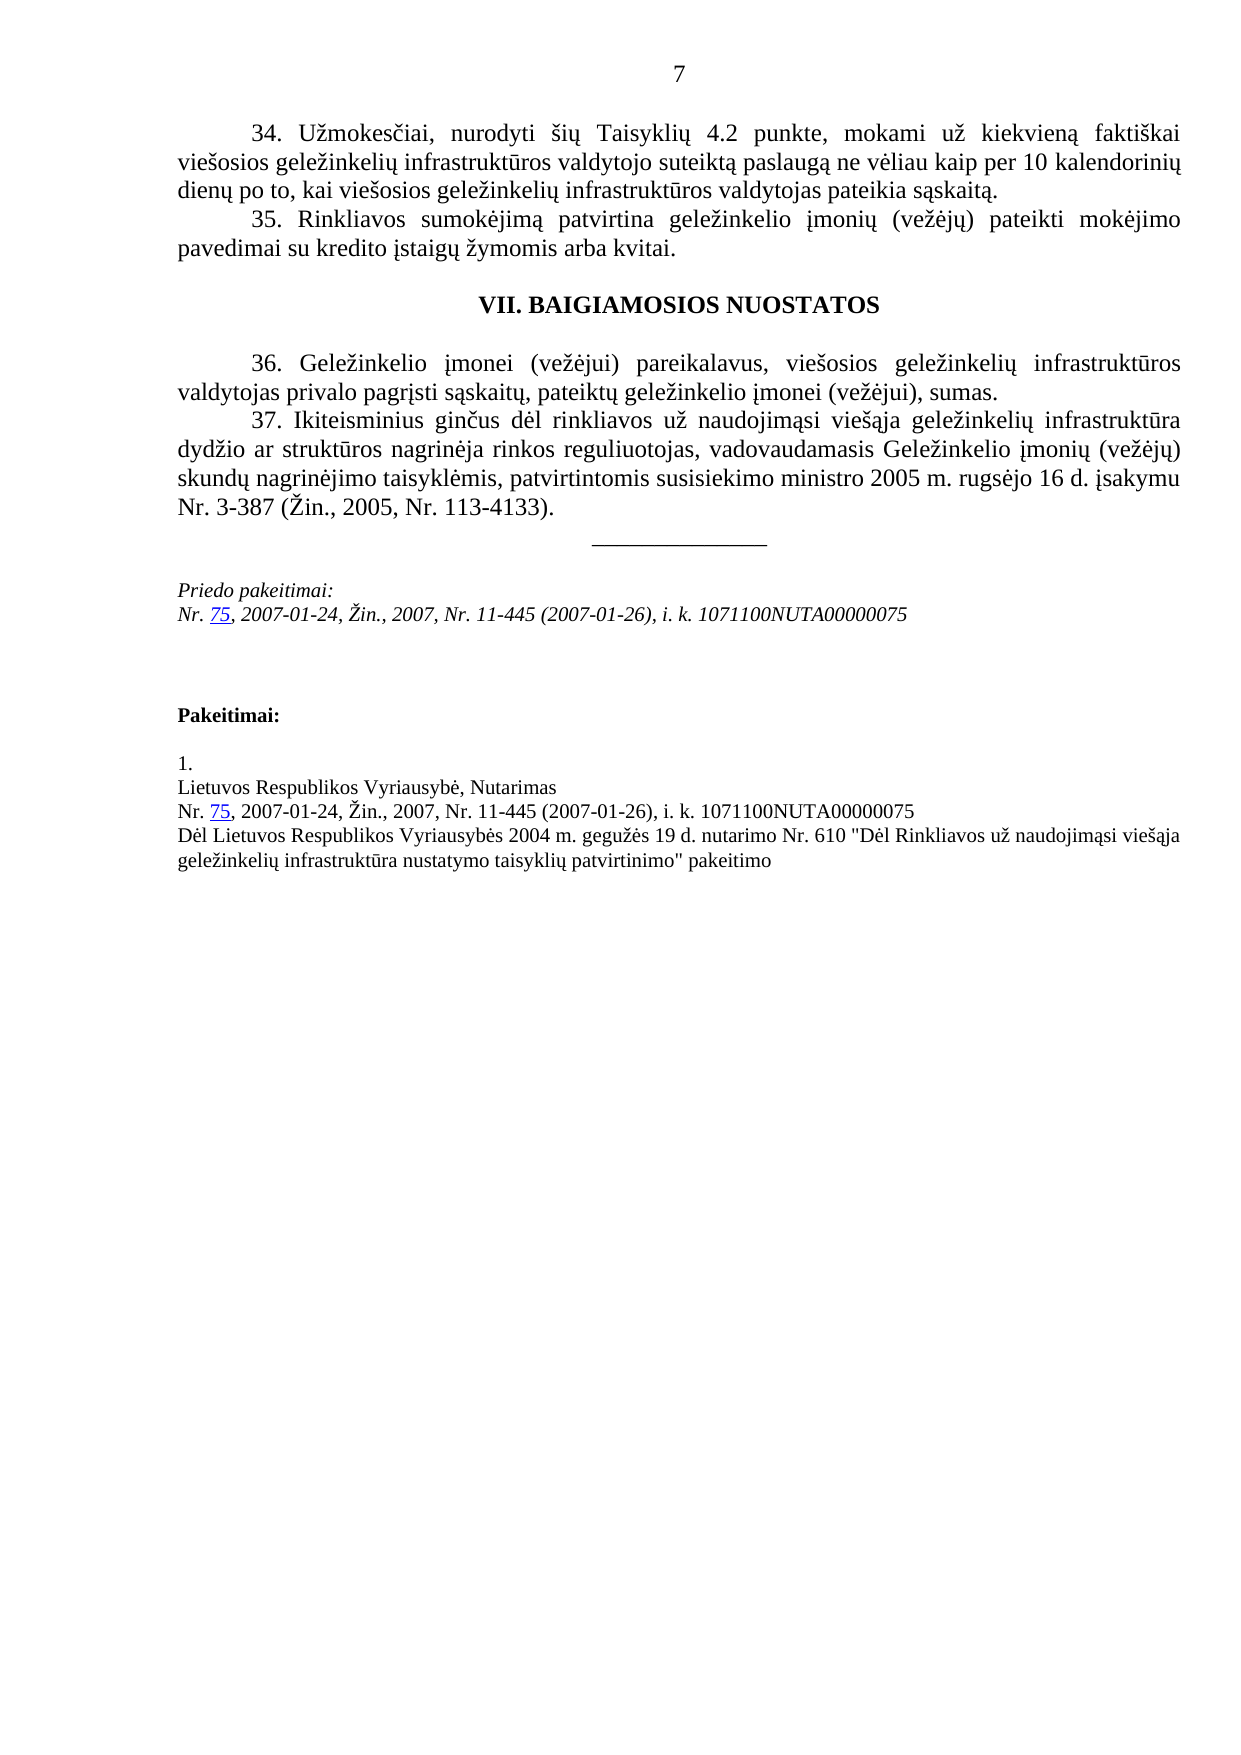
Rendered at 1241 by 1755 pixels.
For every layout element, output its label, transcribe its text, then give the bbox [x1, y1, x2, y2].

text ______________ [177, 521, 1181, 549]
text 35. Rinkliavos sumokėjimą patvirtina geležinkelio įmonių (vežėjų) pateikti mokėjimo pavedimai su kredito įstaigų žymomis arba kvitai. [177, 204, 1181, 262]
text 34. Užmokesčiai, nurodyti šių Taisyklių 4.2 punkte, mokami už kiekvieną faktiškai viešosios geležinkelių infrastruktūros valdytojo suteiktą paslaugą ne vėliau kaip per 10 kalendorinių dienų po to, kai viešosios geležinkelių infrastruktūros valdytojas pateikia sąskaitą. [177, 118, 1181, 204]
text Nr. 75, 2007-01-24, Žin., 2007, Nr. 11-445 (2007-01-26), i. k. 1071100NUTA00000075 [177, 799, 1181, 823]
text Dėl Lietuvos Respublikos Vyriausybės 2004 m. gegužės 19 d. nutarimo Nr. 610 "Dėl Rinkliavos už naudojimąsi viešąja geležinkelių infrastruktūra nustatymo taisyklių patvirtinimo" pakeitimo [177, 823, 1181, 872]
text 36. Geležinkelio įmonei (vežėjui) pareikalavus, viešosios geležinkelių infrastruktūros valdytojas privalo pagrįsti sąskaitų, pateiktų geležinkelio įmonei (vežėjui), sumas. [177, 348, 1181, 406]
text 1. [177, 751, 1181, 775]
text 37. Ikiteisminius ginčus dėl rinkliavos už naudojimąsi viešąja geležinkelių infrastruktūra dydžio ar struktūros nagrinėja rinkos reguliuotojas, vadovaudamasis Geležinkelio įmonių (vežėjų) skundų nagrinėjimo taisyklėmis, patvirtintomis susisiekimo ministro 2005 m. rugsėjo 16 d. įsakymu Nr. 3-387 (Žin., 2005, Nr. 113-4133). [177, 406, 1181, 521]
text Pakeitimai: [177, 703, 1181, 727]
text Lietuvos Respublikos Vyriausybė, Nutarimas [177, 775, 1181, 799]
text Nr. 75, 2007-01-24, Žin., 2007, Nr. 11-445 (2007-01-26), i. k. 1071100NUTA00000075 [177, 602, 1181, 626]
text Priedo pakeitimai: [177, 578, 1181, 602]
text VII. Baigiamosios nuostatos [177, 291, 1181, 319]
